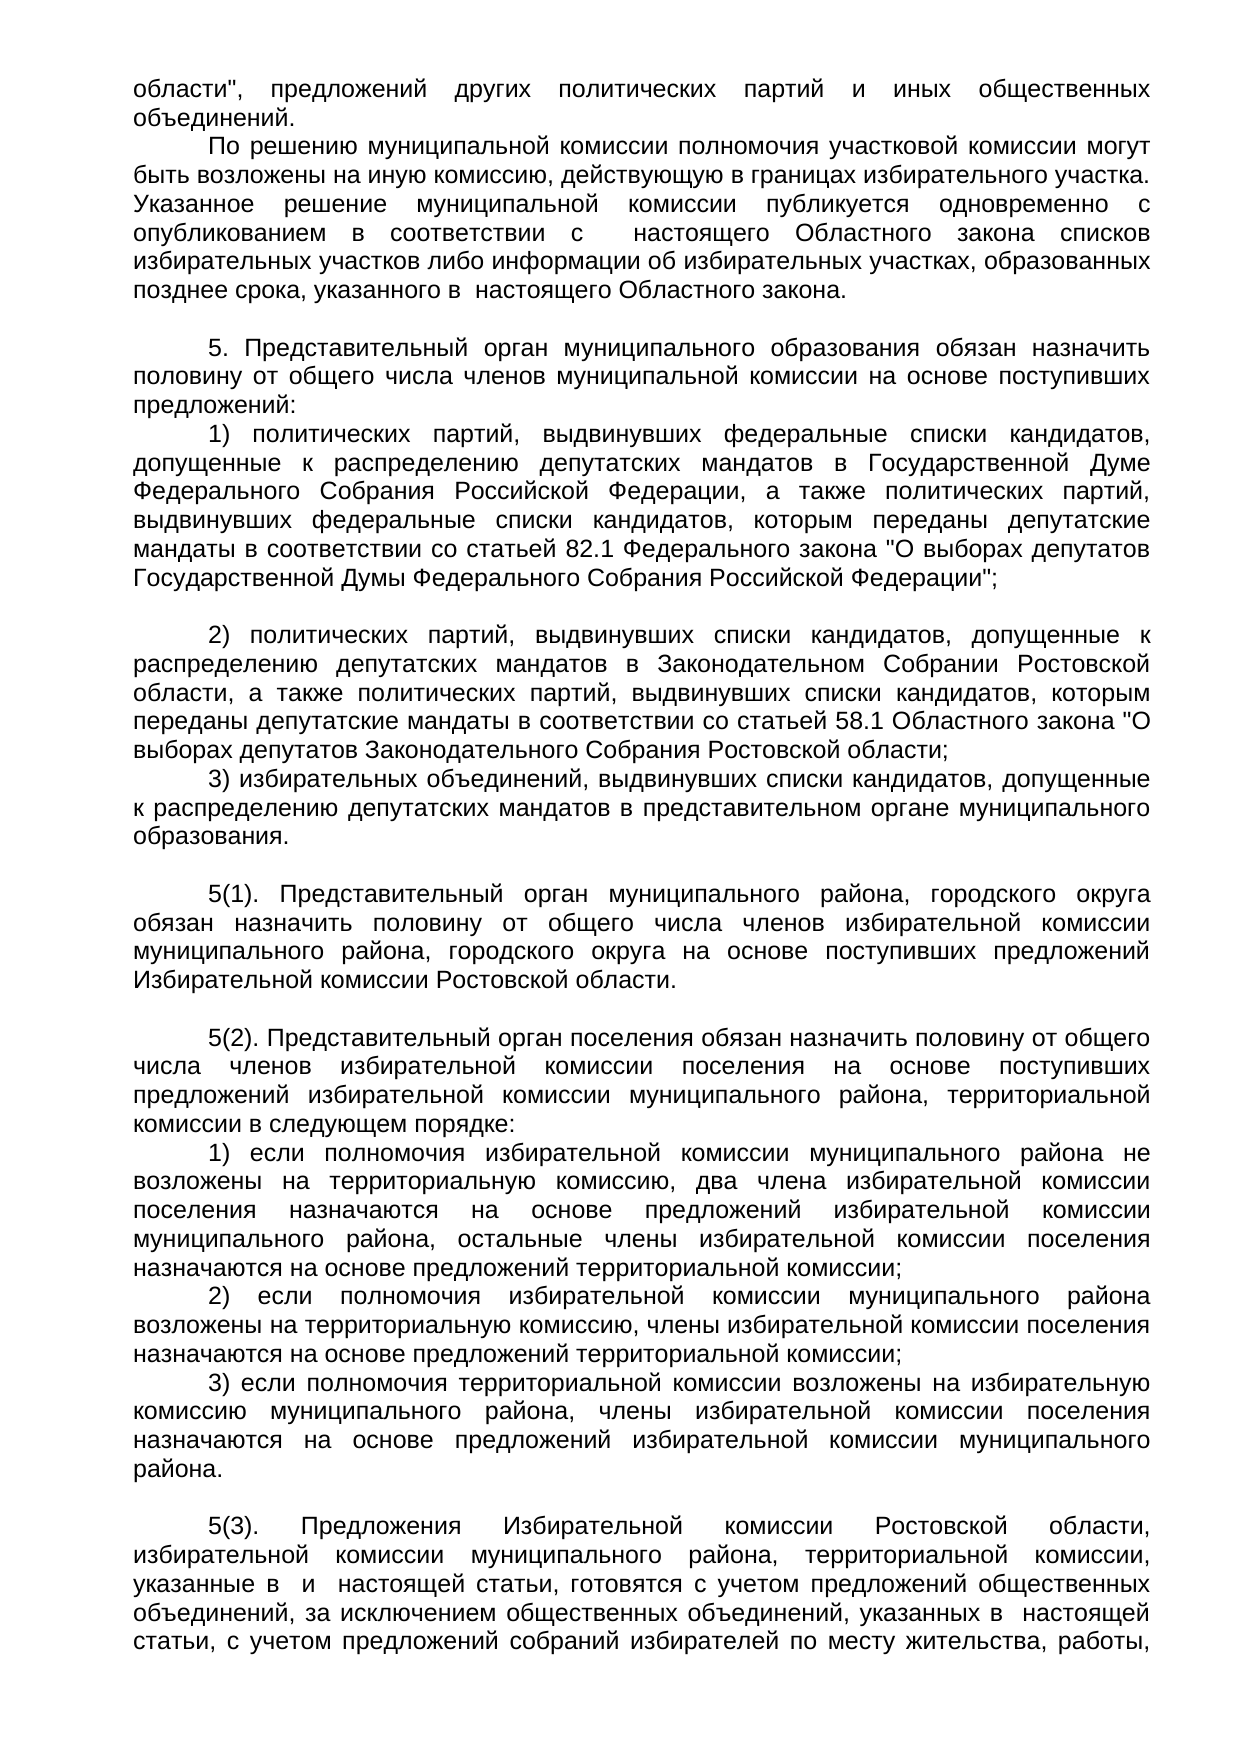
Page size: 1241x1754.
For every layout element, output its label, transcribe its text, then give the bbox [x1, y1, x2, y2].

text По решению муниципальной комиссии полномочия участковой комиссии могут быть возложены на иную комиссию, действующую в границах избирательного участка. Указанное решение муниципальной комиссии публикуется одновременно с опубликованием в соответствии с настоящего Областного закона списков избирательных участков либо информации об избирательных участках, образованных позднее срока, указанного в настоящего Областного закона. [133, 131, 1152, 304]
text 2) политических партий, выдвинувших списки кандидатов, допущенные к распределению депутатских мандатов в Законодательном Собрании Ростовской области, а также политических партий, выдвинувших списки кандидатов, которым переданы депутатские мандаты в соответствии со статьей 58.1 Областного закона "О выборах депутатов Законодательного Собрания Ростовской области; [133, 620, 1152, 764]
text 5. Представительный орган муниципального образования обязан назначить половину от общего числа членов муниципальной комиссии на основе поступивших предложений: [133, 333, 1152, 419]
text 5(1). Представительный орган муниципального района, городского округа обязан назначить половину от общего числа членов избирательной комиссии муниципального района, городского округа на основе поступивших предложений Избирательной комиссии Ростовской области. [133, 879, 1152, 994]
text 1) если полномочия избирательной комиссии муниципального района не возложены на территориальную комиссию, два члена избирательной комиссии поселения назначаются на основе предложений избирательной комиссии муниципального района, остальные члены избирательной комиссии поселения назначаются на основе предложений территориальной комиссии; [133, 1138, 1152, 1281]
text 2) если полномочия избирательной комиссии муниципального района возложены на территориальную комиссию, члены избирательной комиссии поселения назначаются на основе предложений территориальной комиссии; [133, 1281, 1152, 1368]
text 3) если полномочия территориальной комиссии возложены на избирательную комиссию муниципального района, члены избирательной комиссии поселения назначаются на основе предложений избирательной комиссии муниципального района. [133, 1368, 1152, 1483]
text 5(2). Представительный орган поселения обязан назначить половину от общего числа членов избирательной комиссии поселения на основе поступивших предложений избирательной комиссии муниципального района, территориальной комиссии в следующем порядке: [133, 1023, 1152, 1138]
text 3) избирательных объединений, выдвинувших списки кандидатов, допущенные к распределению депутатских мандатов в представительном органе муниципального образования. [133, 764, 1152, 850]
text 5(3). Предложения Избирательной комиссии Ростовской области, избирательной комиссии муниципального района, территориальной комиссии, указанные в и настоящей статьи, готовятся с учетом предложений общественных объединений, за исключением общественных объединений, указанных в настоящей статьи, с учетом предложений собраний избирателей по месту жительства, работы, [133, 1511, 1152, 1655]
text области", предложений других политических партий и иных общественных объединений. [133, 74, 1152, 131]
text 1) политических партий, выдвинувших федеральные списки кандидатов, допущенные к распределению депутатских мандатов в Государственной Думе Федерального Собрания Российской Федерации, а также политических партий, выдвинувших федеральные списки кандидатов, которым переданы депутатские мандаты в соответствии со статьей 82.1 Федерального закона "О выборах депутатов Государственной Думы Федерального Собрания Российской Федерации"; [133, 419, 1152, 591]
